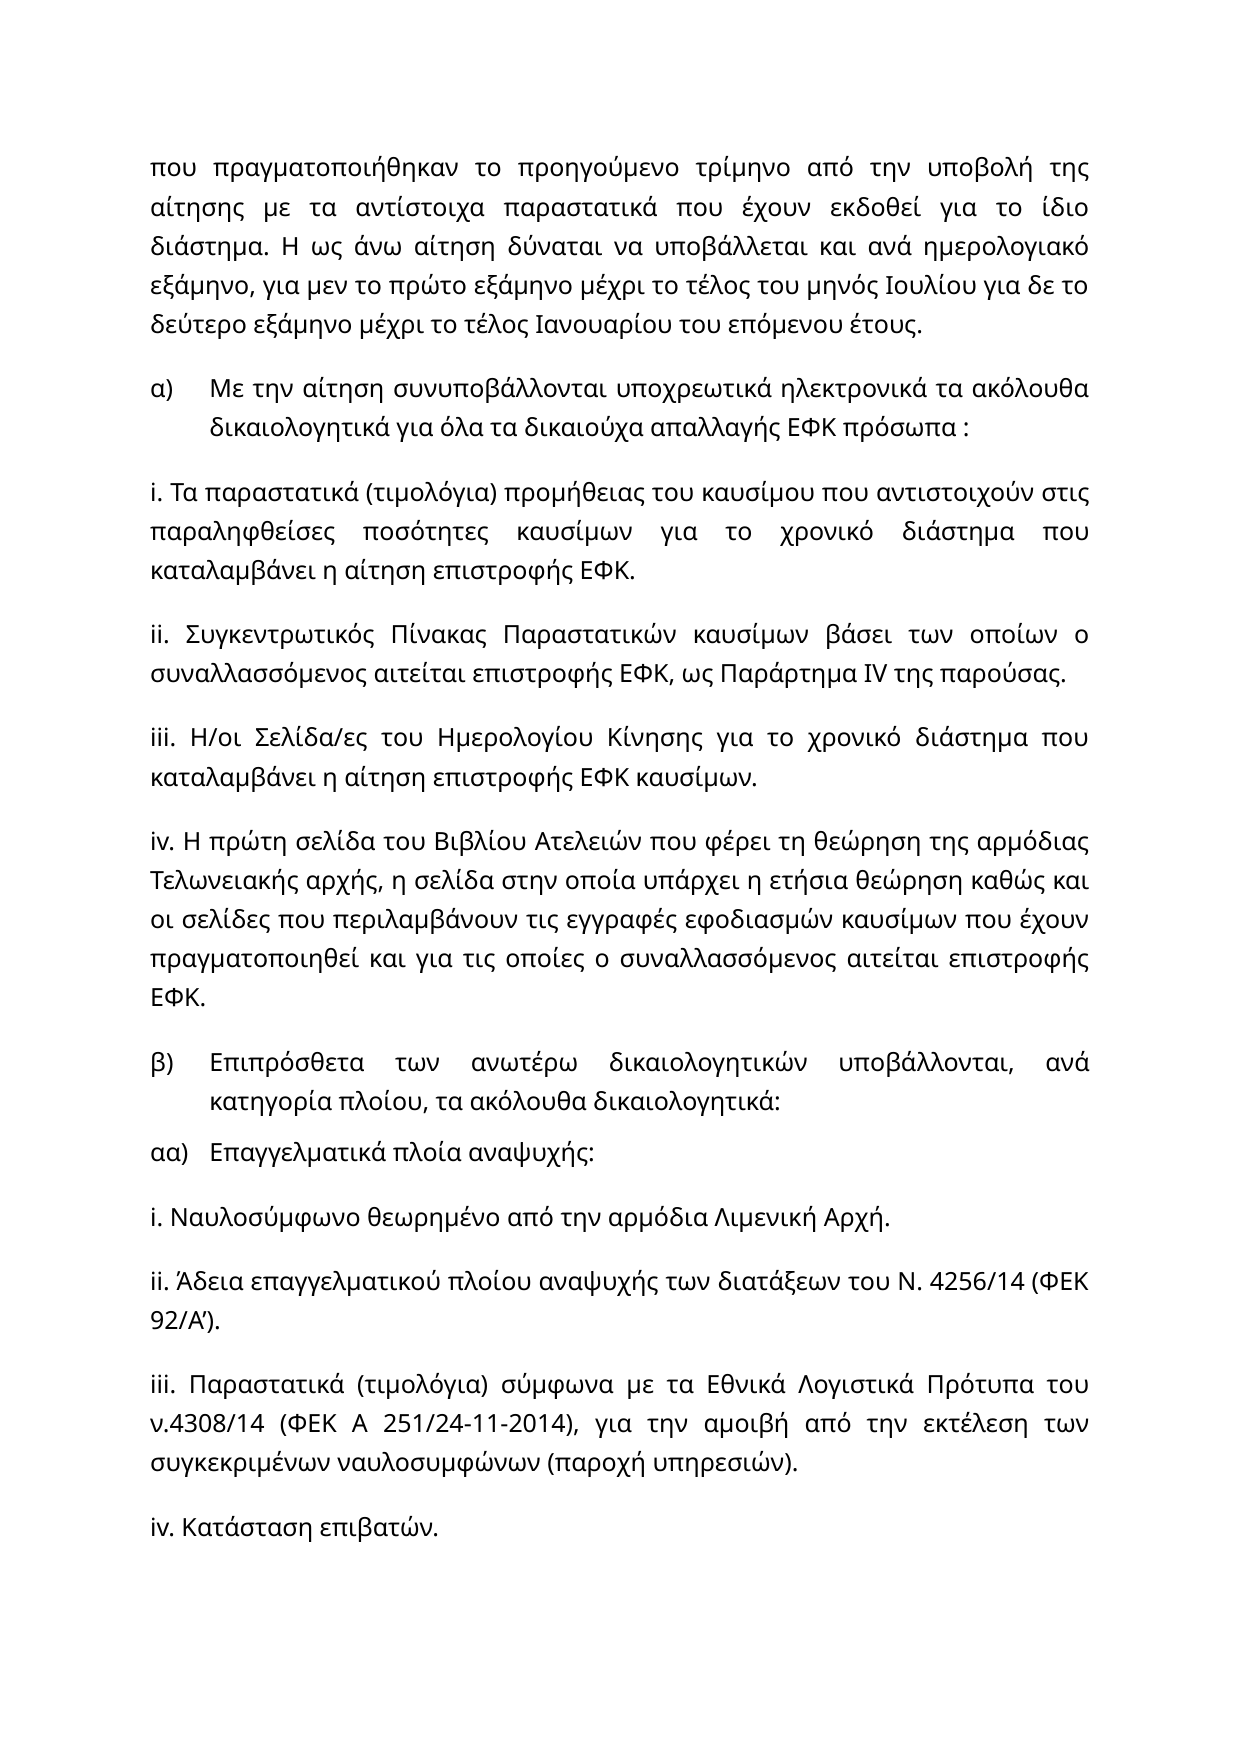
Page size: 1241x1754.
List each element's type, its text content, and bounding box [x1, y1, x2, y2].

text iv. Η πρώτη σελίδα του Βιβλίου Ατελειών που φέρει τη θεώρηση της αρμόδιας Τελωνειακής αρχής, η σελίδα στην οποία υπάρχει η ετήσια θεώρηση καθώς και οι σελίδες που περιλαμβάνουν τις εγγραφές εφοδιασμών καυσίμων που έχουν πραγματοποιηθεί και για τις οποίες ο συναλλασσόμενος αιτείται επιστροφής ΕΦΚ. [150, 823, 1090, 1014]
text iv. Κατάσταση επιβατών. [150, 1509, 1090, 1543]
list α) Με την αίτηση συνυποβάλλονται υποχρεωτικά ηλεκτρονικά τα ακόλουθα δικαιολογητικά για όλα τα δικαιούχα απαλλαγής ΕΦΚ πρόσωπα : [150, 371, 1090, 444]
text i. Ναυλοσύμφωνο θεωρημένο από την αρμόδια Λιμενική Αρχή. [150, 1199, 1090, 1233]
text iii. Παραστατικά (τιμολόγια) σύμφωνα με τα Εθνικά Λογιστικά Πρότυπα του ν.4308/14 (ΦΕΚ Α 251/24-11-2014), για την αμοιβή από την εκτέλεση των συγκεκριμένων ναυλοσυμφώνων (παροχή υπηρεσιών). [150, 1367, 1090, 1479]
text ii. Άδεια επαγγελματικού πλοίου αναψυχής των διατάξεων του Ν. 4256/14 (ΦΕΚ 92/Α’). [150, 1263, 1090, 1337]
text ii. Συγκεντρωτικός Πίνακας Παραστατικών καυσίμων βάσει των οποίων ο συναλλασσόμενος αιτείται επιστροφής ΕΦΚ, ως Παράρτημα IV της παρούσας. [150, 617, 1090, 690]
text iii. Η/οι Σελίδα/ες του Ημερολογίου Κίνησης για το χρονικό διάστημα που καταλαμβάνει η αίτηση επιστροφής ΕΦΚ καυσίμων. [150, 720, 1090, 793]
list β) Επιπρόσθετα των ανωτέρω δικαιολογητικών υποβάλλονται, ανά κατηγορία πλοίου, τα ακόλουθα δικαιολογητικά: [150, 1044, 1090, 1117]
text i. Τα παραστατικά (τιμολόγια) προμήθειας του καυσίμου που αντιστοιχούν στις παραληφθείσες ποσότητες καυσίμων για το χρονικό διάστημα που καταλαμβάνει η αίτηση επιστροφής ΕΦΚ. [150, 474, 1090, 587]
list αα) Επαγγελματικά πλοία αναψυχής: [150, 1135, 1090, 1169]
text που πραγματοποιήθηκαν το προηγούμενο τρίμηνο από την υποβολή της αίτησης με τα αντίστοιχα παραστατικά που έχουν εκδοθεί για το ίδιο διάστημα. Η ως άνω αίτηση δύναται να υποβάλλεται και ανά ημερολογιακό εξάμηνο, για μεν το πρώτο εξάμηνο μέχρι το τέλος του μηνός Ιουλίου για δε το δεύτερο εξάμηνο μέχρι το τέλος Ιανουαρίου του επόμενου έτους. [150, 150, 1090, 341]
